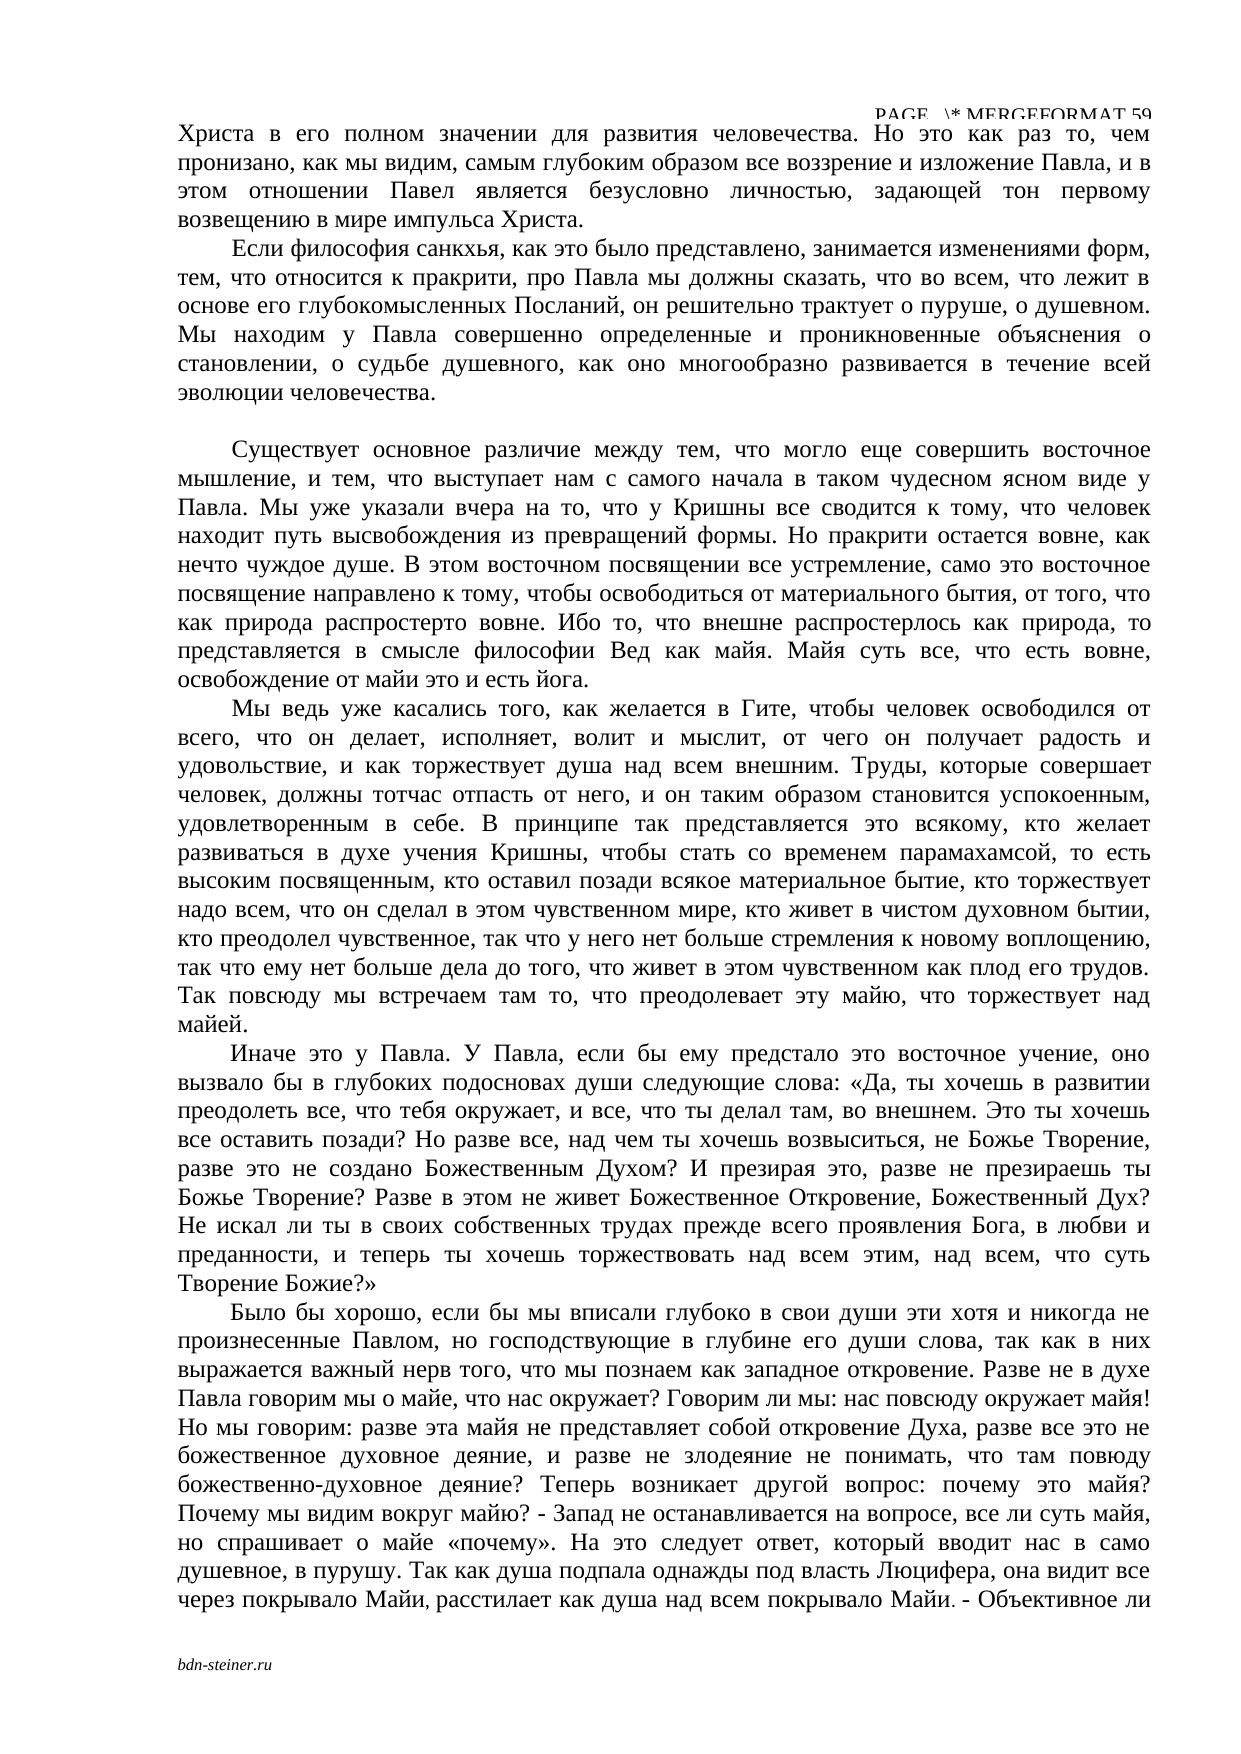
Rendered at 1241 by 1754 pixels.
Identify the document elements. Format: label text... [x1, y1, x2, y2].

text Мы ведь уже касались того, как желается в Гите, чтобы человек освободился от всего, что он делает, исполняет, волит и мыслит, от чего он получает радость и удовольствие, и как торжествует душа над всем внешним. Труды, которые совершает человек, должны тотчас отпасть от него, и он таким образом становится успокоенным, удовлетворенным в себе. В принципе так представляется это всякому, кто желает развиваться в духе учения Кришны, чтобы стать со временем парамахамсой, то есть высоким посвященным, кто оставил позади всякое материальное бытие, кто торжествует надо всем, что он сделал в этом чувственном мире, кто живет в чистом духовном бытии, кто преодолел чувственное, так что у него нет больше стремления к новому воплощению, так что ему нет больше дела до того, что живет в этом чувственном как плод его трудов. Так повсюду мы встречаем там то, что преодолевает эту майю, что торжествует над майей. [177, 693, 1152, 1038]
text Если философия санкхья, как это было представлено, занимается изменениями форм, тем, что относится к пракрити, про Павла мы должны сказать, что во всем, что лежит в основе его глубокомысленных Посланий, он решительно трактует о пуруше, о душевном. Мы находим у Павла совершенно определенные и проникновенные объяснения о становлении, о судьбе душевного, как оно многообразно развивается в течение всей эволюции человечества. [177, 233, 1152, 406]
text Существует основное различие между тем, что могло еще совершить восточное мышление, и тем, что выступает нам с самого начала в таком чудесном ясном виде у Павла. Мы уже указали вчера на то, что у Кришны все сводится к тому, что человек находит путь высвобождения из превращений формы. Но пракрити остается вовне, как нечто чуждое душе. В этом восточном посвящении все устремление, само это восточное посвящение направлено к тому, чтобы освободиться от материального бытия, от того, что как природа распростерто вовне. Ибо то, что внешне распростерлось как природа, то представляется в смысле философии Вед как майя. Майя суть все, что есть вовне, освобождение от майи это и есть йога. [177, 434, 1152, 693]
text Было бы хорошо, если бы мы вписали глубоко в свои души эти хотя и никогда не произнесенные Павлом, но господствующие в глубине его души слова, так как в них выражается важный нерв того, что мы познаем как западное откровение. Разве не в духе Павла говорим мы о майе, что нас окружает? Говорим ли мы: нас повсюду окружает майя! Но мы говорим: разве эта майя не представляет собой откровение Духа, разве все это не божественное духовное деяние, и разве не злодеяние не понимать, что там повюду божественно-духовное деяние? Теперь возникает другой вопрос: почему это майя? Почему мы видим вокруг майю? - Запад не останавливается на вопросе, все ли суть майя, но спрашивает о майе «почему». На это следует ответ, который вводит нас в само душевное, в пурушу. Так как душа подпала однажды под власть Люцифера, она видит все через покрывало Майи, расстилает как душа над всем покрывало Майи. - Объективное ли [177, 1297, 1152, 1613]
text Иначе это у Павла. У Павла, если бы ему предстало это восточное учение, оно вызвало бы в глубоких подосновах души следующие слова: «Да, ты хочешь в развитии преодолеть все, что тебя окружает, и все, что ты делал там, во внешнем. Это ты хочешь все оставить позади? Но разве все, над чем ты хочешь возвыситься, не Божье Творение, разве это не создано Божественным Духом? И презирая это, разве не презираешь ты Божье Творение? Разве в этом не живет Божественное Откровение, Божественный Дух? Не искал ли ты в своих собственных трудах прежде всего проявления Бога, в любви и преданности, и теперь ты хочешь торжествовать над всем этим, над всем, что суть Творение Божие?» [177, 1038, 1152, 1297]
text Христа в его полном значении для развития человечества. Но это как раз то, чем пронизано, как мы видим, самым глубоким образом все воззрение и изложение Павла, и в этом отношении Павел является безусловно личностью, задающей тон первому возвещению в мире импульса Христа. [177, 118, 1152, 233]
